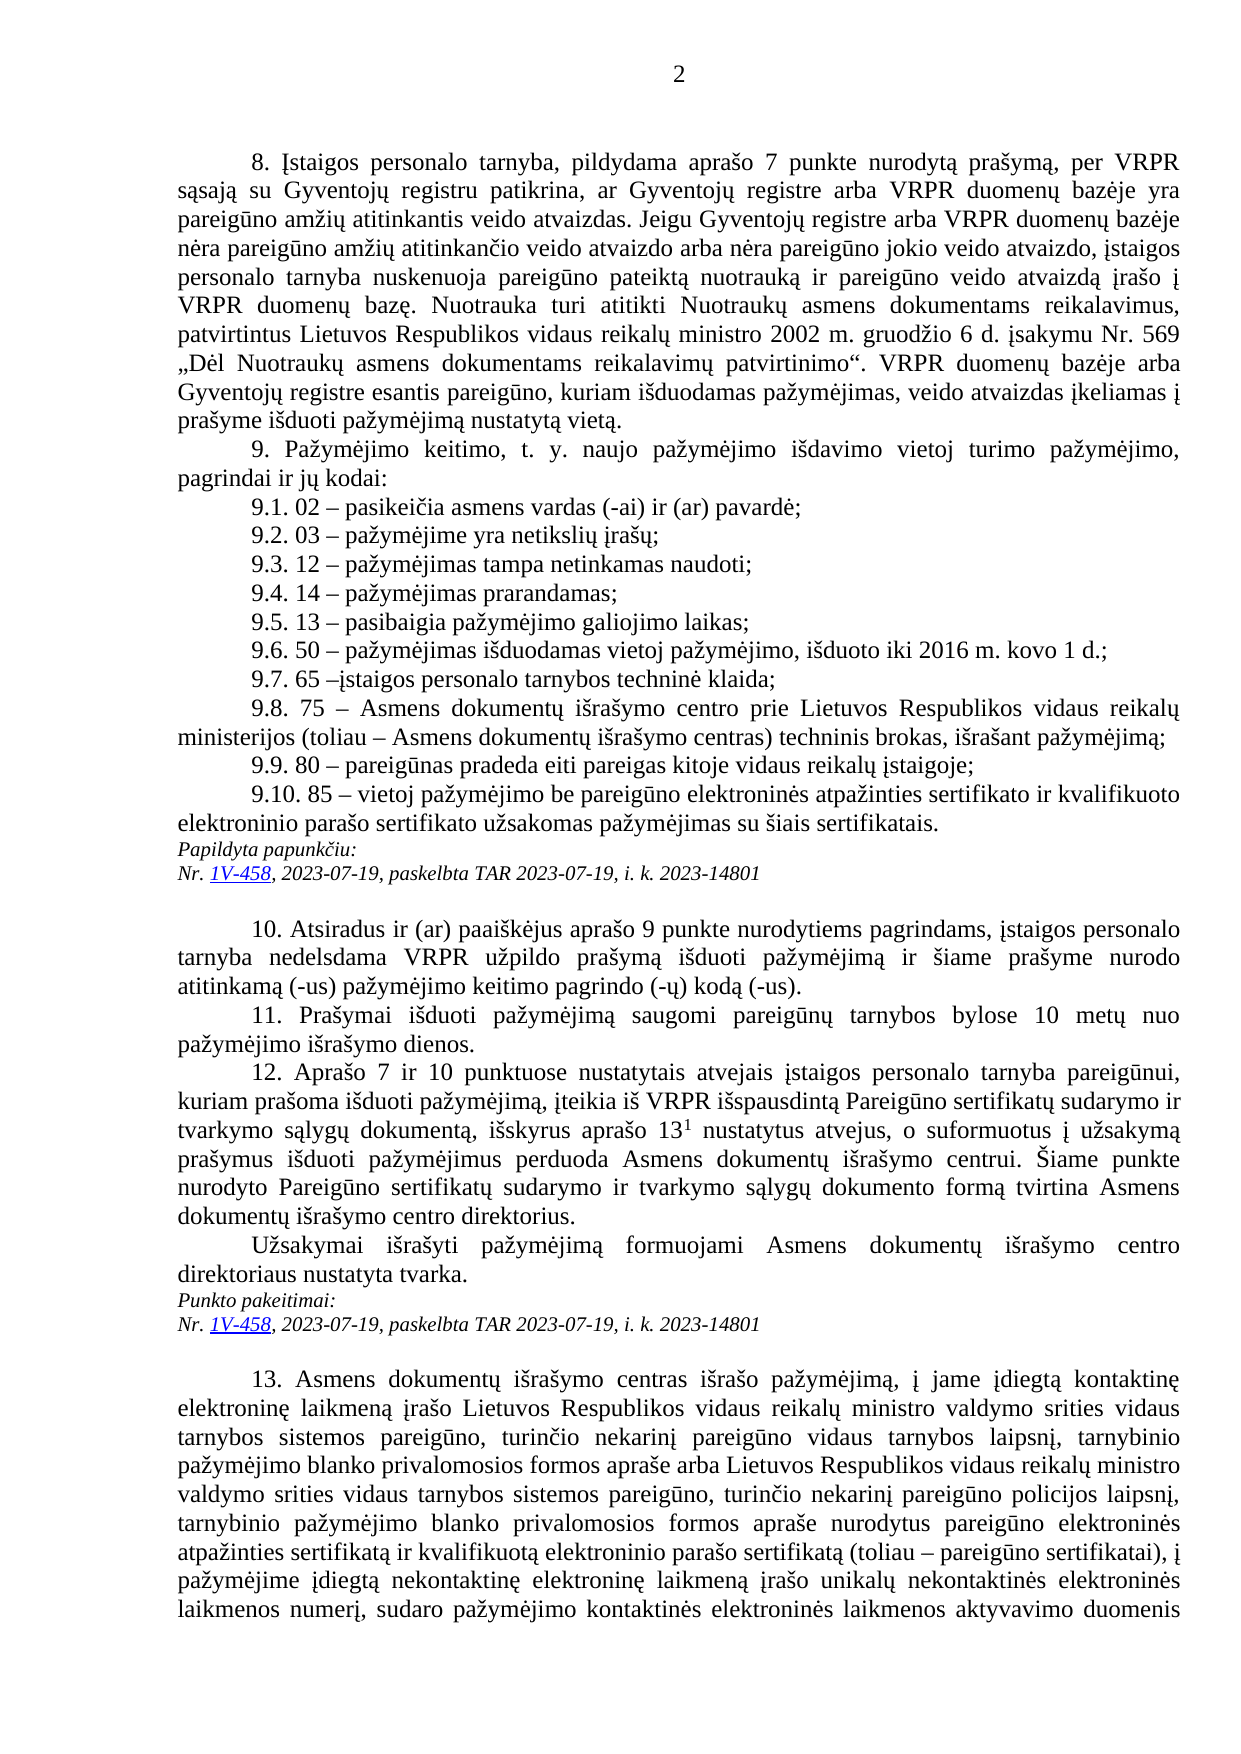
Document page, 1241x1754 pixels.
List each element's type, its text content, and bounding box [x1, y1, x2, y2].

text 13. Asmens dokumentų išrašymo centras išrašo pažymėjimą, į jame įdiegtą kontaktinę elektroninę laikmeną įrašo Lietuvos Respublikos vidaus reikalų ministro valdymo srities vidaus tarnybos sistemos pareigūno, turinčio nekarinį pareigūno vidaus tarnybos laipsnį, tarnybinio pažymėjimo blanko privalomosios formos apraše arba Lietuvos Respublikos vidaus reikalų ministro valdymo srities vidaus tarnybos sistemos pareigūno, turinčio nekarinį pareigūno policijos laipsnį, tarnybinio pažymėjimo blanko privalomosios formos apraše nurodytus pareigūno elektroninės atpažinties sertifikatą ir kvalifikuotą elektroninio parašo sertifikatą (toliau – pareigūno sertifikatai), į pažymėjime įdiegtą nekontaktinę elektroninę laikmeną įrašo unikalų nekontaktinės elektroninės laikmenos numerį, sudaro pažymėjimo kontaktinės elektroninės laikmenos aktyvavimo duomenis [177, 1364, 1181, 1623]
text 9.5. 13 – pasibaigia pažymėjimo galiojimo laikas; [177, 607, 1181, 636]
text 12. Aprašo 7 ir 10 punktuose nustatytais atvejais įstaigos personalo tarnyba pareigūnui, kuriam prašoma išduoti pažymėjimą, įteikia iš VRPR išspausdintą Pareigūno sertifikatų sudarymo ir tvarkymo sąlygų dokumentą, išskyrus aprašo 131 nustatytus atvejus, o suformuotus į užsakymą prašymus išduoti pažymėjimus perduoda Asmens dokumentų išrašymo centrui. Šiame punkte nurodyto Pareigūno sertifikatų sudarymo ir tvarkymo sąlygų dokumento formą tvirtina Asmens dokumentų išrašymo centro direktorius. [177, 1057, 1181, 1230]
text 9.6. 50 – pažymėjimas išduodamas vietoj pažymėjimo, išduoto iki 2016 m. kovo 1 d.; [177, 636, 1181, 664]
text 8. Įstaigos personalo tarnyba, pildydama aprašo 7 punkte nurodytą prašymą, per VRPR sąsają su Gyventojų registru patikrina, ar Gyventojų registre arba VRPR duomenų bazėje yra pareigūno amžių atitinkantis veido atvaizdas. Jeigu Gyventojų registre arba VRPR duomenų bazėje nėra pareigūno amžių atitinkančio veido atvaizdo arba nėra pareigūno jokio veido atvaizdo, įstaigos personalo tarnyba nuskenuoja pareigūno pateiktą nuotrauką ir pareigūno veido atvaizdą įrašo į VRPR duomenų bazę. Nuotrauka turi atitikti Nuotraukų asmens dokumentams reikalavimus, patvirtintus Lietuvos Respublikos vidaus reikalų ministro 2002 m. gruodžio 6 d. įsakymu Nr. 569 „Dėl Nuotraukų asmens dokumentams reikalavimų patvirtinimo“. VRPR duomenų bazėje arba Gyventojų registre esantis pareigūno, kuriam išduodamas pažymėjimas, veido atvaizdas įkeliamas į prašyme išduoti pažymėjimą nustatytą vietą. [177, 147, 1181, 434]
text 9.3. 12 – pažymėjimas tampa netinkamas naudoti; [177, 549, 1181, 578]
text 9.10. 85 – vietoj pažymėjimo be pareigūno elektroninės atpažinties sertifikato ir kvalifikuoto elektroninio parašo sertifikato užsakomas pažymėjimas su šiais sertifikatais. [177, 779, 1181, 837]
text 9.2. 03 – pažymėjime yra netikslių įrašų; [177, 521, 1181, 549]
text Užsakymai išrašyti pažymėjimą formuojami Asmens dokumentų išrašymo centro direktoriaus nustatyta tvarka. [177, 1230, 1181, 1287]
text 9.4. 14 – pažymėjimas prarandamas; [177, 578, 1181, 607]
text Nr. 1V-458, 2023-07-19, paskelbta TAR 2023-07-19, i. k. 2023-14801 [177, 1312, 1181, 1336]
text 9.1. 02 – pasikeičia asmens vardas (-ai) ir (ar) pavardė; [177, 492, 1181, 521]
text Nr. 1V-458, 2023-07-19, paskelbta TAR 2023-07-19, i. k. 2023-14801 [177, 861, 1181, 885]
text Papildyta papunkčiu: [177, 837, 1181, 861]
text 10. Atsiradus ir (ar) paaiškėjus aprašo 9 punkte nurodytiems pagrindams, įstaigos personalo tarnyba nedelsdama VRPR užpildo prašymą išduoti pažymėjimą ir šiame prašyme nurodo atitinkamą (-us) pažymėjimo keitimo pagrindo (-ų) kodą (-us). [177, 914, 1181, 1000]
text 11. Prašymai išduoti pažymėjimą saugomi pareigūnų tarnybos bylose 10 metų nuo pažymėjimo išrašymo dienos. [177, 1000, 1181, 1057]
text Punkto pakeitimai: [177, 1287, 1181, 1312]
text 9.9. 80 – pareigūnas pradeda eiti pareigas kitoje vidaus reikalų įstaigoje; [177, 751, 1181, 779]
text 9.7. 65 –įstaigos personalo tarnybos techninė klaida; [177, 664, 1181, 693]
text 9. Pažymėjimo keitimo, t. y. naujo pažymėjimo išdavimo vietoj turimo pažymėjimo, pagrindai ir jų kodai: [177, 434, 1181, 492]
text 9.8. 75 – Asmens dokumentų išrašymo centro prie Lietuvos Respublikos vidaus reikalų ministerijos (toliau – Asmens dokumentų išrašymo centras) techninis brokas, išrašant pažymėjimą; [177, 693, 1181, 751]
